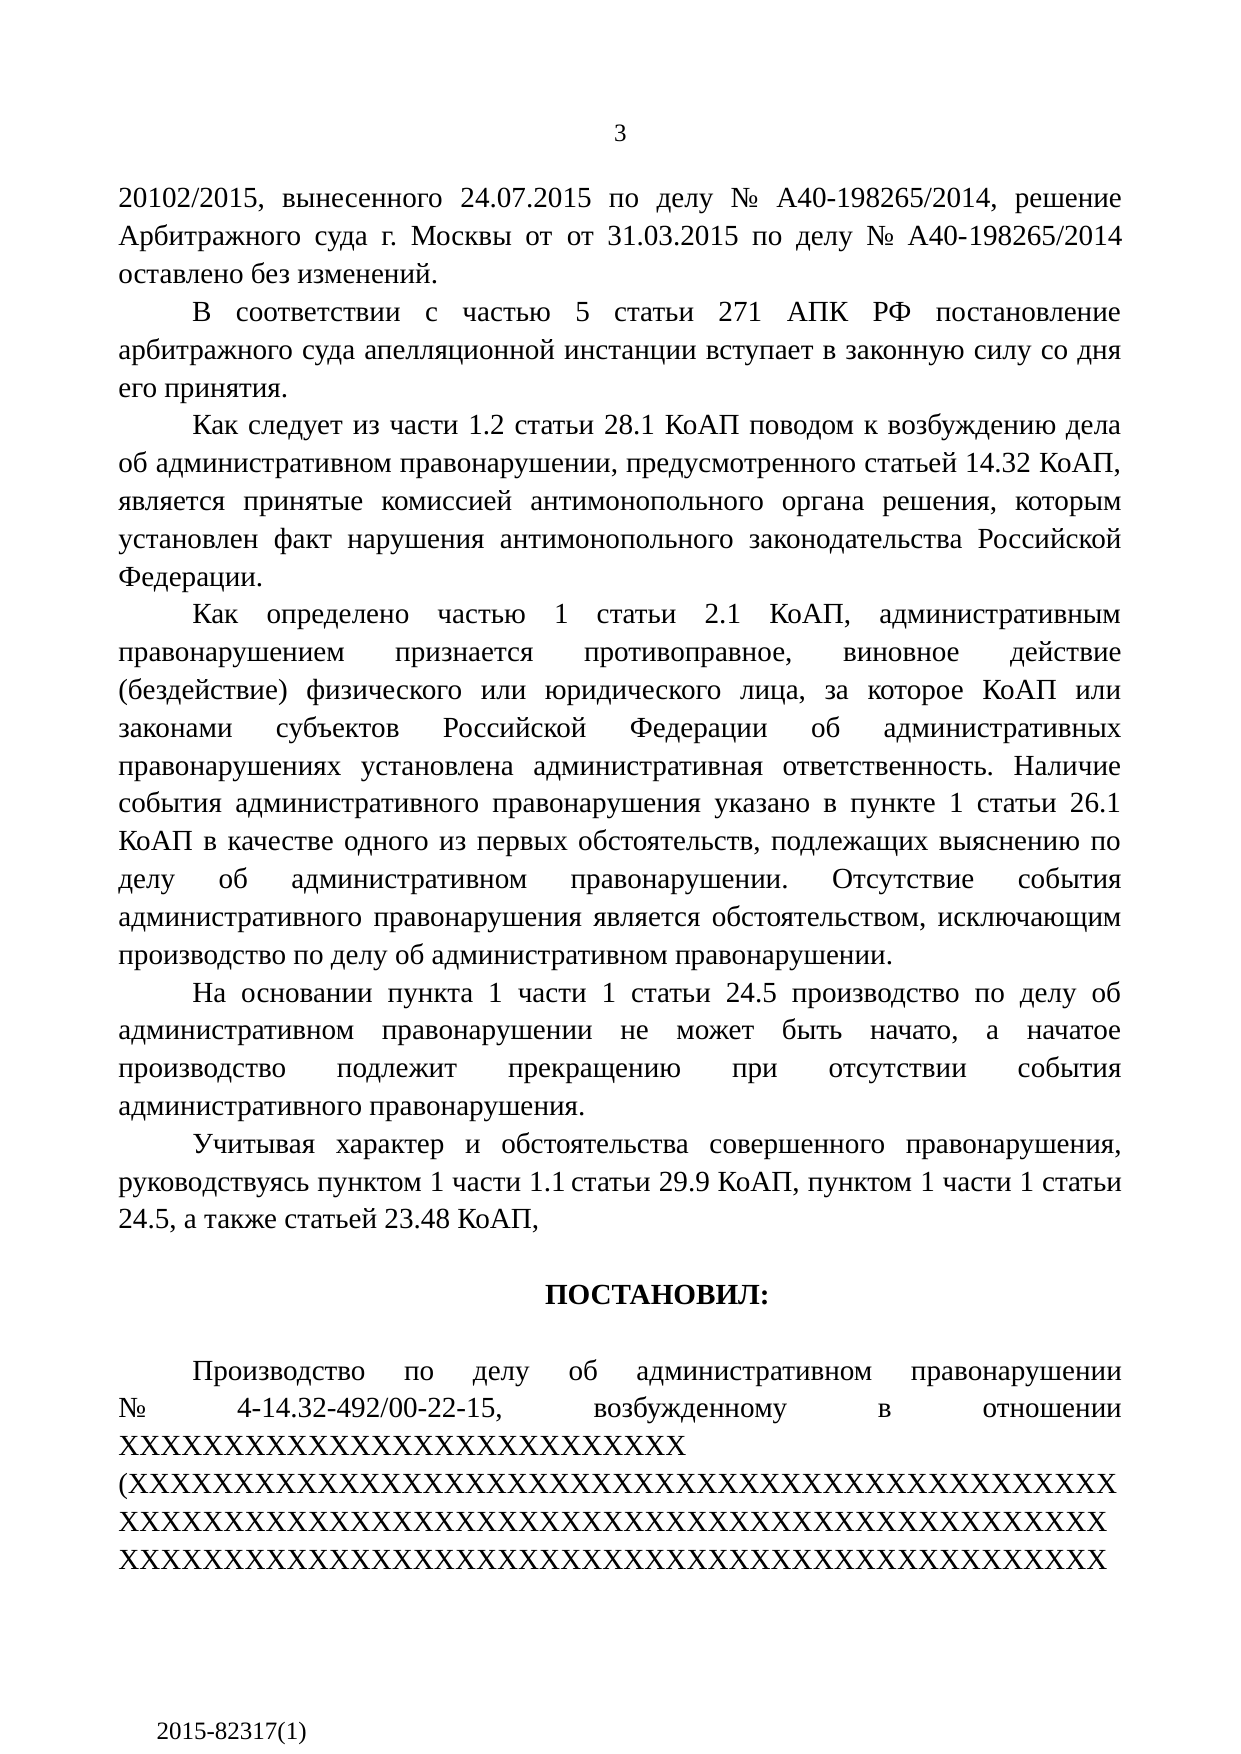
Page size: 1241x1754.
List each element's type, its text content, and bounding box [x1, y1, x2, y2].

text В соответствии с частью 5 статьи 271 АПК РФ постановление арбитражного суда апелляционной инстанции вступает в законную силу со дня его принятия. [118, 290, 1122, 403]
text Как следует из части 1.2 статьи 28.1 КоАП поводом к возбуждению дела об административном правонарушении, предусмотренного статьей 14.32 КоАП, является принятые комиссией антимонопольного органа решения, которым установлен факт нарушения антимонопольного законодательства Российской Федерации. [118, 403, 1122, 592]
text ПОСТАНОВИЛ: [118, 1273, 1122, 1311]
text Как определено частью 1 статьи 2.1 КоАП, административным правонарушением признается противоправное, виновное действие (бездействие) физического или юридического лица, за которое КоАП или законами субъектов Российской Федерации об административных правонарушениях установлена административная ответственность. Наличие события административного правонарушения указано в пункте 1 статьи 26.1 КоАП в качестве одного из первых обстоятельств, подлежащих выяснению по делу об административном правонарушении. Отсутствие события административного правонарушения является обстоятельством, исключающим производство по делу об административном правонарушении. [118, 592, 1122, 970]
text 20102/2015, вынесенного 24.07.2015 по делу № А40-198265/2014, решение Арбитражного суда г. Москвы от от 31.03.2015 по делу № А40-198265/2014 оставлено без изменений. [118, 176, 1122, 290]
text Производство по делу об административном правонарушении № 4-14.32-492/00-22-15, возбужденному в отношении XXXXXXXXXXXXXXXXXXXXXXXXXXX (XXXXXXXXXXXXXXXXXXXXXXXXXXXXXXXXXXXXXXXXXXXXXXXXXXXXXXXXXXXXXXXXXXXXXXXXXXXXXXXXXXXXXXXXXXXXXXXXXXXXXXXXXXXXXXXXXXXXXXXXXXXXXXXXXXXXXXXXXXXXX [118, 1348, 1122, 1575]
text Учитывая характер и обстоятельства совершенного правонарушения, руководствуясь пунктом 1 части 1.1 статьи 29.9 КоАП, пунктом 1 части 1 статьи 24.5, а также статьей 23.48 КоАП, [118, 1122, 1122, 1235]
text На основании пункта 1 части 1 статьи 24.5 производство по делу об административном правонарушении не может быть начато, а начатое производство подлежит прекращению при отсутствии события административного правонарушения. [118, 970, 1122, 1122]
